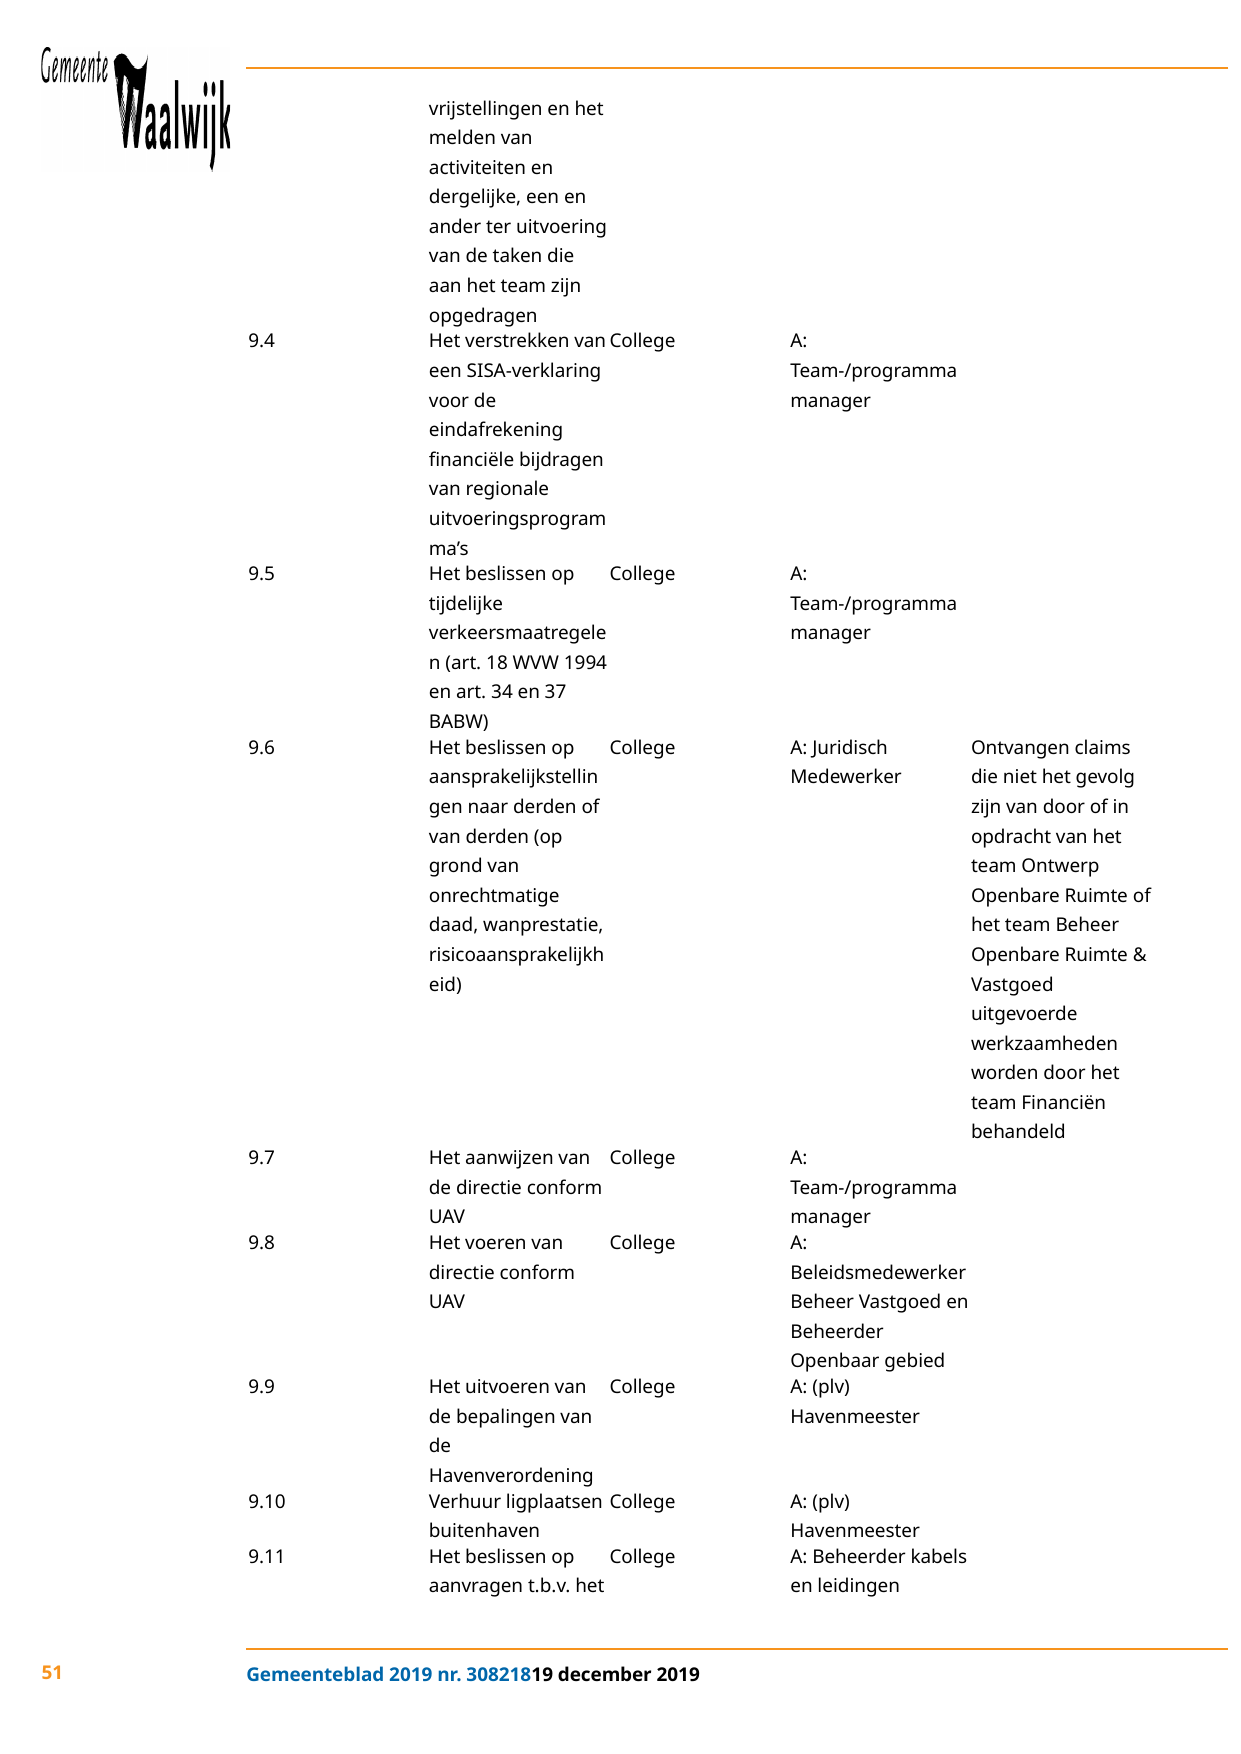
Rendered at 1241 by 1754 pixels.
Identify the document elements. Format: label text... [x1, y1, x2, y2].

table_cell Het beslissen op aanvragen t.b.v. het [429, 1543, 609, 1598]
table_cell 9.11 [248, 1543, 429, 1598]
table_cell Het beslissen op aansprakelijkstellingen naar derden of van derden (op grond van onrechtmatige daad, wanprestatie, risicoaansprakelijkheid) [429, 734, 609, 1144]
table_cell A: Beheerder kabels en leidingen [790, 1543, 971, 1598]
table_cell [248, 95, 429, 328]
table_cell [971, 1373, 1152, 1488]
table_cell College [609, 1488, 790, 1543]
table_cell Het voeren van directie conform UAV [429, 1229, 609, 1373]
picture [41, 47, 231, 172]
table_cell Ontvangen claims die niet het gevolg zijn van door of in opdracht van het team Ontwerp Openbare Ruimte of het team Beheer Openbare Ruimte & Vastgoed uitgevoerde werkzaamheden worden door het team Financiën behandeld [971, 734, 1152, 1144]
table_cell A: Juridisch Medewerker [790, 734, 971, 1144]
table_cell 9.6 [248, 734, 429, 1144]
table_cell 9.7 [248, 1144, 429, 1229]
table_cell [971, 328, 1152, 560]
table_cell 9.5 [248, 560, 429, 734]
table_cell 9.9 [248, 1373, 429, 1488]
table_cell College [609, 734, 790, 1144]
table_cell College [609, 1144, 790, 1229]
table_cell 9.8 [248, 1229, 429, 1373]
table_cell College [609, 560, 790, 734]
table_cell Het bij het Waterschap aanvragen van vergunningen, ontheffingen, vrijstellingen en het melden van activiteiten en dergelijke, een en ander ter uitvoering van de taken die aan het team zijn opgedragen [429, 95, 609, 328]
table_cell Het aanwijzen van de directie conform UAV [429, 1144, 609, 1229]
table_cell 9.10 [248, 1488, 429, 1543]
table_cell College [609, 1543, 790, 1598]
table_cell [971, 95, 1152, 328]
table_cell [971, 1543, 1152, 1598]
table_cell [971, 1488, 1152, 1543]
table_cell 9.4 [248, 328, 429, 560]
table_cell College [609, 1229, 790, 1373]
table_cell A: Team-/programmamanager [790, 560, 971, 734]
table_cell Het uitvoeren van de bepalingen van de Havenverordening [429, 1373, 609, 1488]
table_cell Het beslissen op tijdelijke verkeersmaatregelen (art. 18 WVW 1994 en art. 34 en 37 BABW) [429, 560, 609, 734]
table_cell College [609, 1373, 790, 1488]
table_cell College [609, 328, 790, 560]
table_cell A: (plv) Havenmeester [790, 1373, 971, 1488]
table_cell [790, 95, 971, 328]
table_cell Verhuur ligplaatsen buitenhaven [429, 1488, 609, 1543]
table_cell [971, 1144, 1152, 1229]
table_cell A: Beleidsmedewerker Beheer Vastgoed en Beheerder Openbaar gebied [790, 1229, 971, 1373]
table_cell [971, 560, 1152, 734]
table_cell [609, 95, 790, 328]
table_cell Het verstrekken van een SISA-verklaring voor de eindafrekening financiële bijdragen van regionale uitvoeringsprogramma’s [429, 328, 609, 560]
table_cell A: Team-/programmamanager [790, 1144, 971, 1229]
table_cell A: Team-/programmamanager [790, 328, 971, 560]
table_cell [971, 1229, 1152, 1373]
table_cell A: (plv) Havenmeester [790, 1488, 971, 1543]
